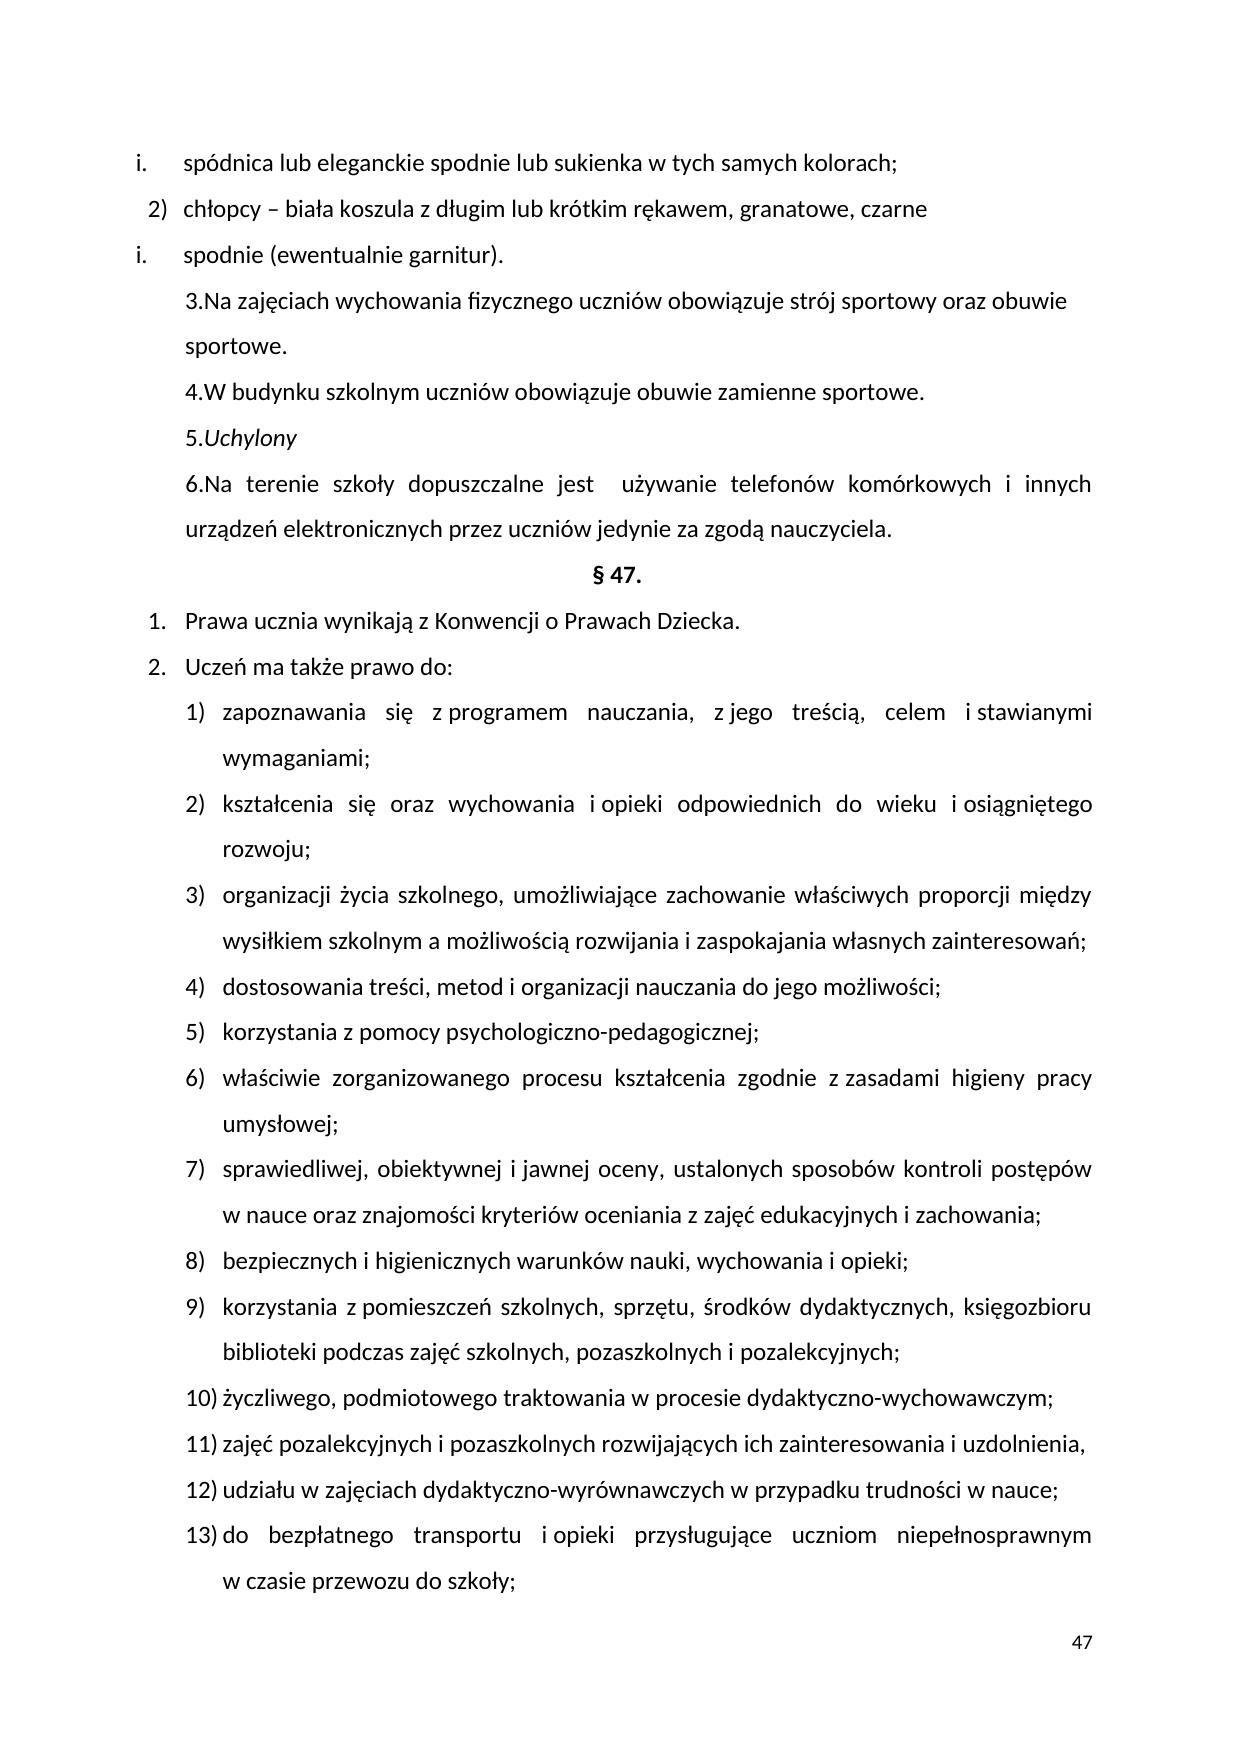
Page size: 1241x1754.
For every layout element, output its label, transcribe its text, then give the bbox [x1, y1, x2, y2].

list 5.Uchylony [185, 422, 1093, 452]
list sportowe. [185, 331, 1093, 361]
list właściwie zorganizowanego procesu kształcenia zgodnie z zasadami higieny pracy umysłowej; [185, 1062, 1093, 1138]
list dostosowania treści, metod i organizacji nauczania do jego możliwości; [185, 971, 1093, 1001]
list 6.Na terenie szkoły dopuszczalne jest używanie telefonów komórkowych i innych urządzeń elektronicznych przez uczniów jedynie za zgodą nauczyciela. [185, 468, 1093, 544]
list Prawa ucznia wynikają z Konwencji o Prawach Dziecka. [148, 605, 1093, 635]
list korzystania z pomieszczeń szkolnych, sprzętu, środków dydaktycznych, księgozbioru biblioteki podczas zajęć szkolnych, pozaszkolnych i pozalekcyjnych; [185, 1291, 1093, 1367]
list do bezpłatnego transportu i opieki przysługujące uczniom niepełnosprawnym w czasie przewozu do szkoły; [185, 1519, 1093, 1596]
list życzliwego, podmiotowego traktowania w procesie dydaktyczno-wychowawczym; [185, 1382, 1093, 1413]
list korzystania z pomocy psychologiczno-pedagogicznej; [185, 1016, 1093, 1047]
list zapoznawania się z programem nauczania, z jego treścią, celem i stawianymi wymaganiami; [185, 696, 1093, 773]
list Uczeń ma także prawo do: [148, 651, 1093, 681]
list chłopcy – biała koszula z długim lub krótkim rękawem, granatowe, czarne [148, 193, 1093, 224]
list sprawiedliwej, obiektywnej i jawnej oceny, ustalonych sposobów kontroli postępów w nauce oraz znajomości kryteriów oceniania z zajęć edukacyjnych i zachowania; [185, 1154, 1093, 1230]
list spódnica lub eleganckie spodnie lub sukienka w tych samych kolorach; [148, 148, 1093, 178]
list udziału w zajęciach dydaktyczno-wyrównawczych w przypadku trudności w nauce; [185, 1474, 1093, 1504]
text 4.W budynku szkolnym uczniów obowiązuje obuwie zamienne sportowe. [185, 376, 1093, 407]
list spodnie (ewentualnie garnitur). [148, 239, 1093, 269]
list § 47. [148, 559, 1087, 590]
list bezpiecznych i higienicznych warunków nauki, wychowania i opieki; [185, 1245, 1093, 1276]
list 3.Na zajęciach wychowania fizycznego uczniów obowiązuje strój sportowy oraz obuwie [185, 285, 1093, 315]
list organizacji życia szkolnego, umożliwiające zachowanie właściwych proporcji między wysiłkiem szkolnym a możliwością rozwijania i zaspokajania własnych zainteresowań; [185, 879, 1093, 956]
list kształcenia się oraz wychowania i opieki odpowiednich do wieku i osiągniętego rozwoju; [185, 788, 1093, 864]
list zajęć pozalekcyjnych i pozaszkolnych rozwijających ich zainteresowania i uzdolnienia, [185, 1428, 1093, 1458]
